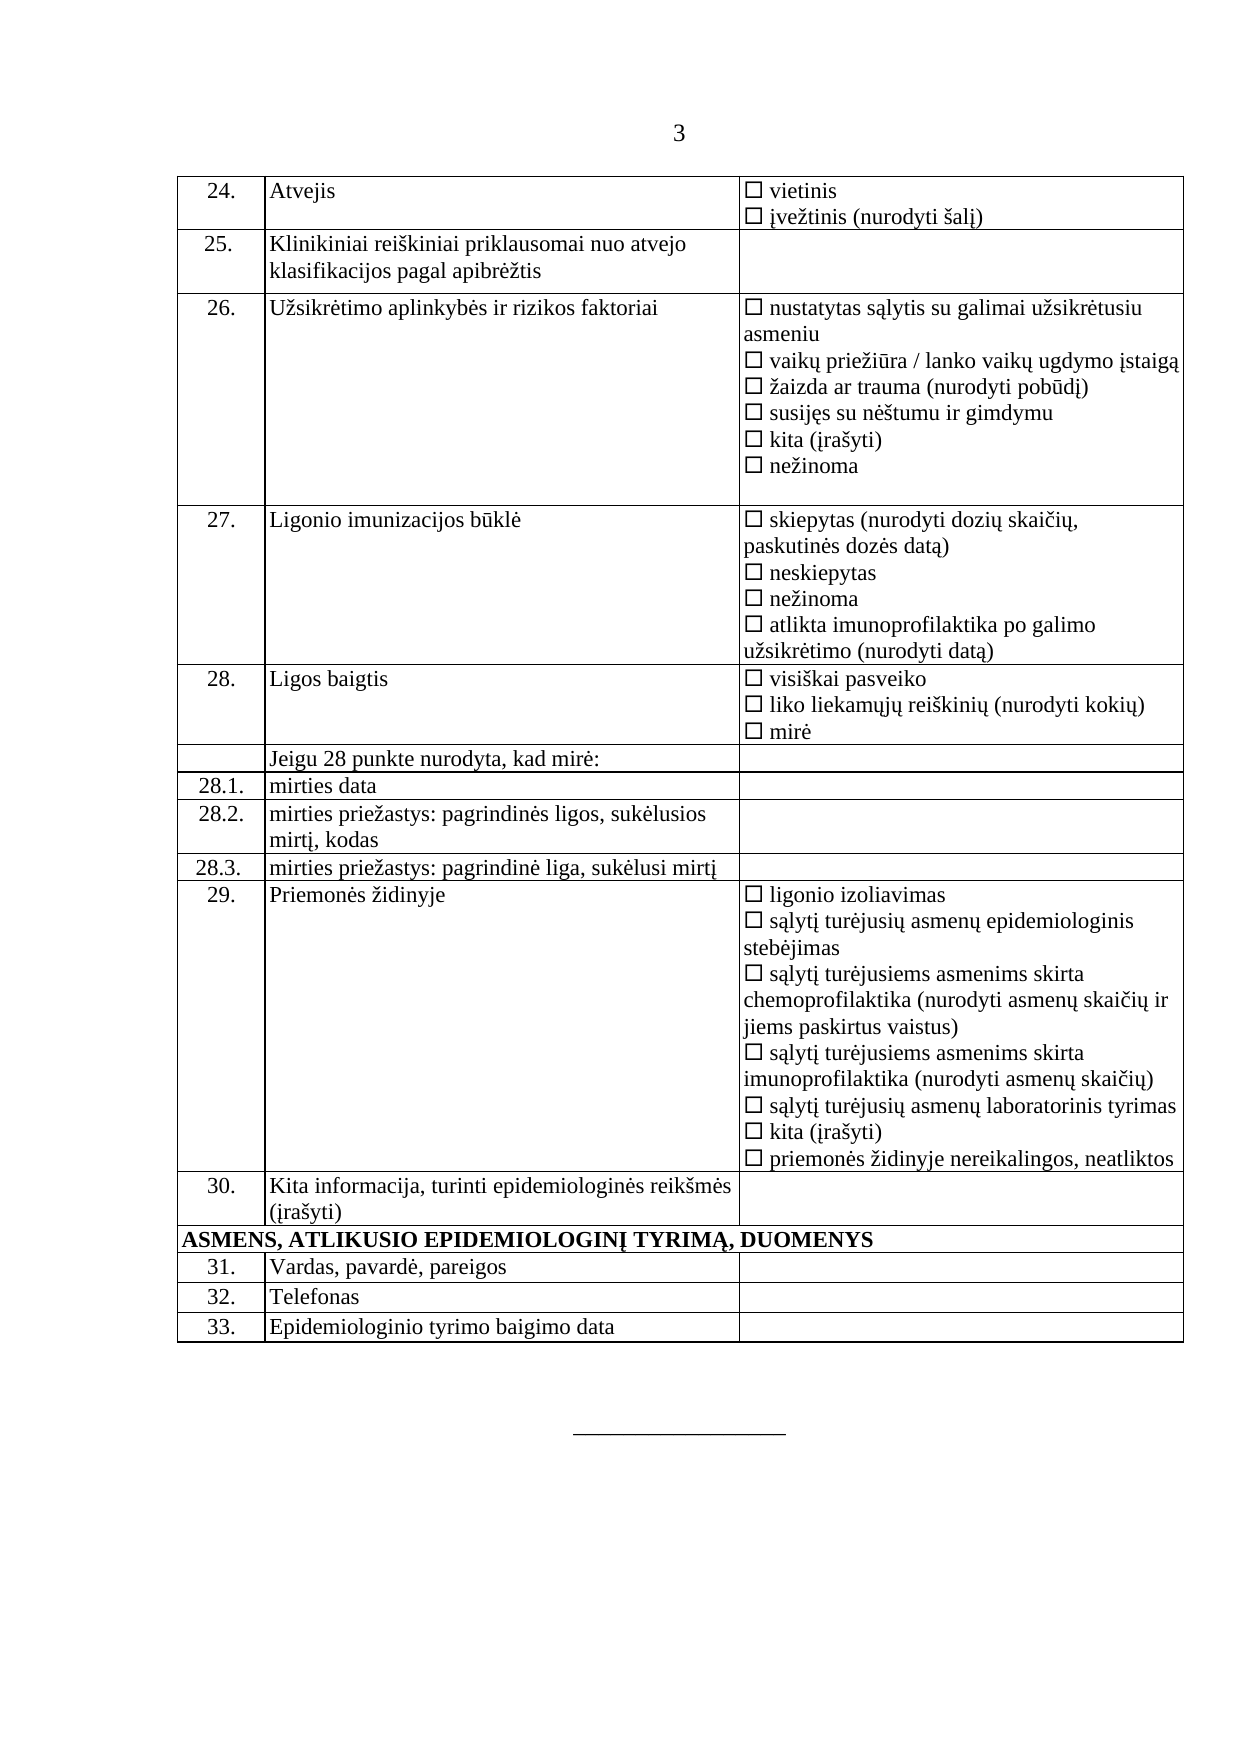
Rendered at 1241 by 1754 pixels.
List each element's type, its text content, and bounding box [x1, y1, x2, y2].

table_cell  vietinis  įvežtinis (nurodyti šalį) [740, 177, 1183, 229]
table_cell Vardas, pavardė, pareigos [266, 1253, 739, 1282]
table_cell ASMENS, ATLIKUSIO EPIDEMIOLOGINĮ TYRIMĄ, DUOMENYS [178, 1226, 1183, 1252]
table_cell [740, 1313, 1183, 1341]
table_cell Ligos baigtis [266, 665, 739, 744]
table_cell [740, 745, 1183, 771]
table_cell  visiškai pasveiko  liko liekamųjų reiškinių (nurodyti kokių)  mirė [740, 665, 1183, 744]
table_cell [740, 773, 1183, 799]
text _________________ [177, 1409, 1181, 1438]
table_cell mirties data [266, 773, 739, 799]
table_cell 26. [178, 294, 264, 505]
table_cell Priemonės židinyje [266, 881, 739, 1171]
table_cell [178, 745, 264, 771]
table_cell [740, 230, 1183, 293]
table_cell Užsikrėtimo aplinkybės ir rizikos faktoriai [266, 294, 739, 505]
table_cell 28.1. [178, 773, 264, 799]
table_cell 29. [178, 881, 264, 1171]
table_cell Kita informacija, turinti epidemiologinės reikšmės (įrašyti) [266, 1172, 739, 1225]
table_cell Jeigu 28 punkte nurodyta, kad mirė: [266, 745, 739, 771]
table_cell 27. [178, 506, 264, 664]
table_cell 32. [178, 1283, 264, 1312]
table_cell Ligonio imunizacijos būklė [266, 506, 739, 664]
table_cell 28.3. [178, 854, 264, 880]
table_cell [740, 800, 1183, 853]
table_cell mirties priežastys: pagrindinė liga, sukėlusi mirtį [266, 854, 739, 880]
table_cell 28.2. [178, 800, 264, 853]
table_cell 24. [178, 177, 264, 229]
table_cell [740, 1172, 1183, 1225]
table_cell 25. [178, 230, 264, 293]
table_cell 31. [178, 1253, 264, 1282]
table_cell 28. [178, 665, 264, 744]
table_cell 33. [178, 1313, 264, 1341]
table_cell  ligonio izoliavimas  sąlytį turėjusių asmenų epidemiologinis stebėjimas  sąlytį turėjusiems asmenims skirta chemoprofilaktika (nurodyti asmenų skaičių ir jiems paskirtus vaistus)  sąlytį turėjusiems asmenims skirta imunoprofilaktika (nurodyti asmenų skaičių)  sąlytį turėjusių asmenų laboratorinis tyrimas  kita (įrašyti)  priemonės židinyje nereikalingos, neatliktos [740, 881, 1183, 1171]
table_cell Epidemiologinio tyrimo baigimo data [266, 1313, 739, 1341]
table_cell [740, 854, 1183, 880]
table_cell  skiepytas (nurodyti dozių skaičių, paskutinės dozės datą)  neskiepytas  nežinoma  atlikta imunoprofilaktika po galimo užsikrėtimo (nurodyti datą) [740, 506, 1183, 664]
table_cell 30. [178, 1172, 264, 1225]
table_cell [740, 1283, 1183, 1312]
table_cell  nustatytas sąlytis su galimai užsikrėtusiu asmeniu  vaikų priežiūra / lanko vaikų ugdymo įstaigą  žaizda ar trauma (nurodyti pobūdį)  susijęs su nėštumu ir gimdymu  kita (įrašyti)  nežinoma [740, 294, 1183, 505]
table_cell Telefonas [266, 1283, 739, 1312]
table_cell [740, 1253, 1183, 1282]
table_cell mirties priežastys: pagrindinės ligos, sukėlusios mirtį, kodas [266, 800, 739, 853]
table_cell Klinikiniai reiškiniai priklausomai nuo atvejo klasifikacijos pagal apibrėžtis [266, 230, 739, 293]
table_cell Atvejis [266, 177, 739, 229]
